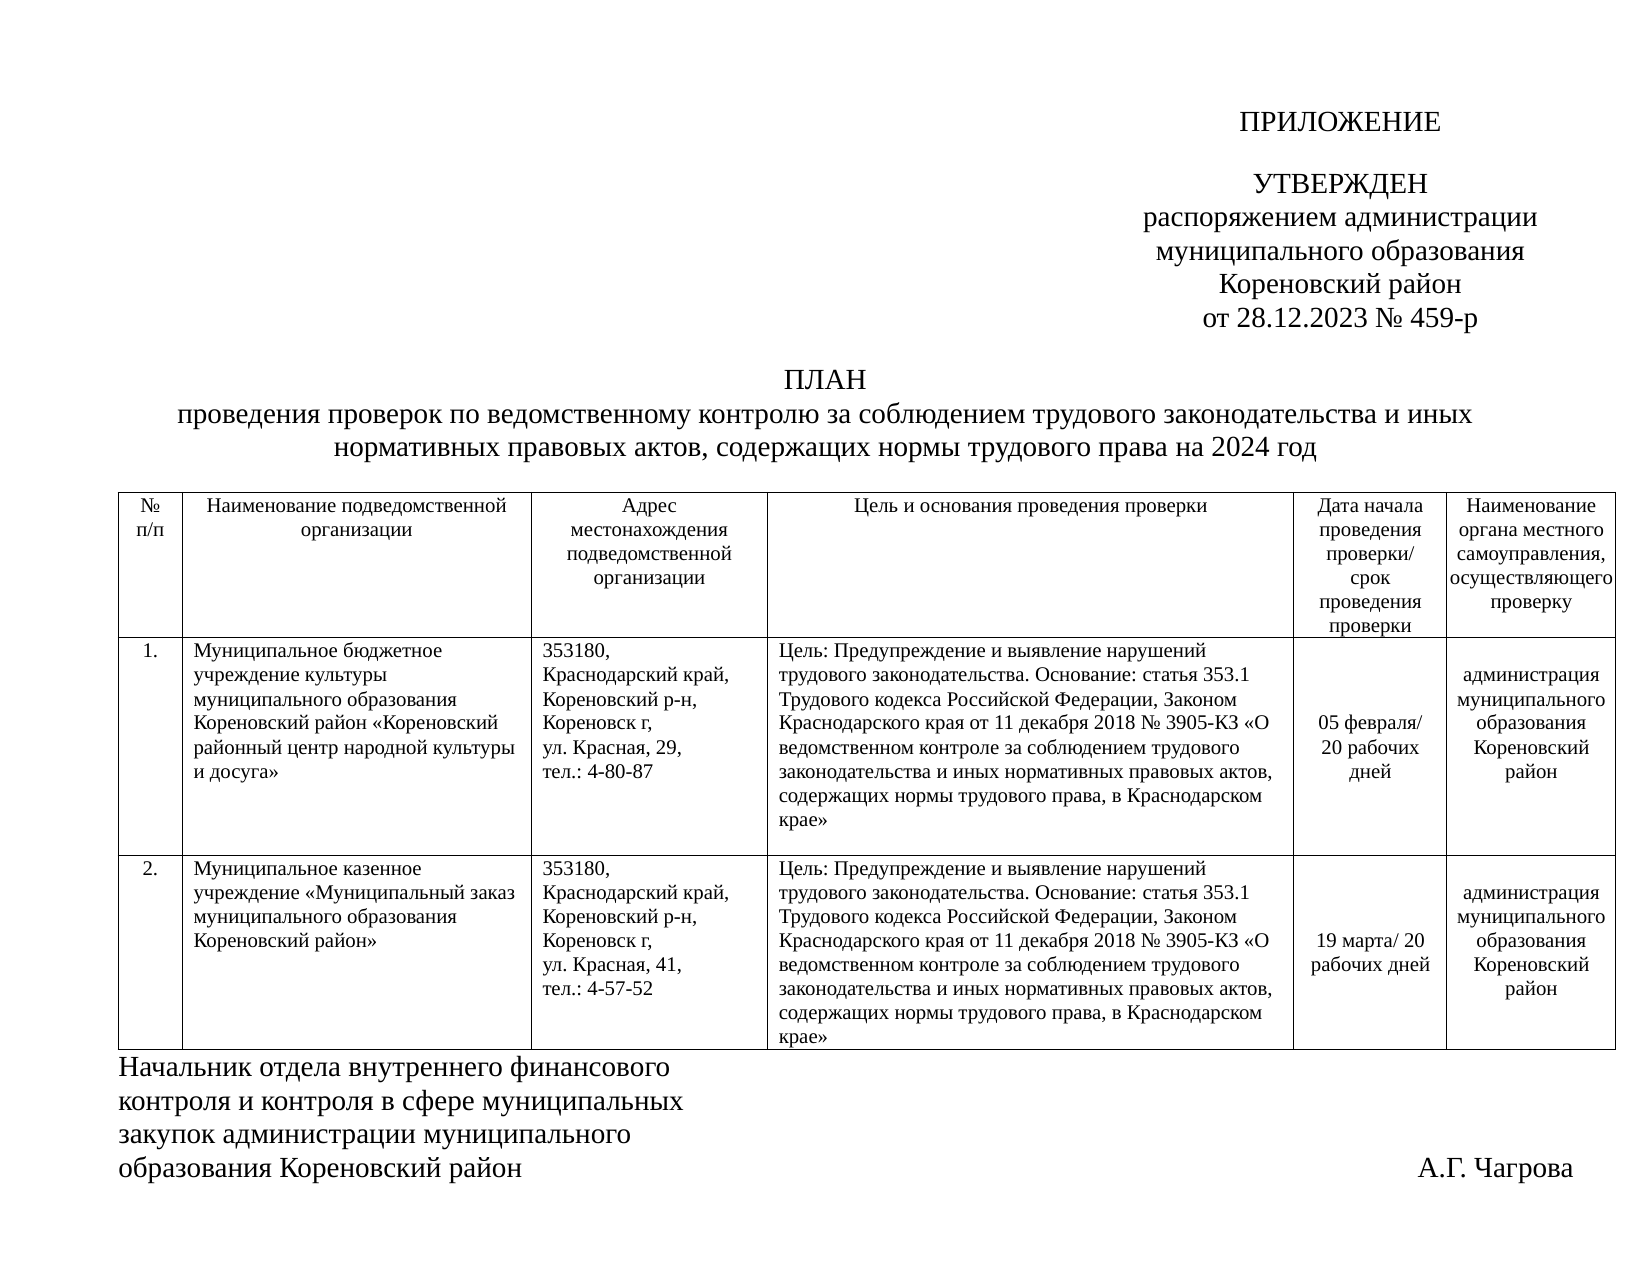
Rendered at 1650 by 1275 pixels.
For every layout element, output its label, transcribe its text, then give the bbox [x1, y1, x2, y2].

text контроля и контроля в сфере муниципальных [118, 1083, 1580, 1117]
table_header Дата начала проведения проверки/ срок проведения проверки [1294, 493, 1446, 637]
table_cell Муниципальное бюджетное учреждение культуры муниципального образования Кореновский район «Кореновский районный центр народной культуры и досуга» [183, 638, 531, 855]
table_header Цель и основания проведения проверки [768, 493, 1293, 637]
text Начальник отдела внутреннего финансового [118, 1050, 1580, 1083]
table_cell администрация муниципального образования Кореновский район [1447, 856, 1615, 1048]
table_header ПРИЛОЖЕНИЕ УТВЕРЖДЕН распоряжением администрации муниципального образования Кореновский район от 28.12.2023 № 459-р [1074, 104, 1606, 334]
table_cell 353180, Краснодарский край, Кореновский р-н, Кореновск г, ул. Красная, 41, тел.: 4-57-52 [532, 856, 767, 1048]
table_cell Муниципальное казенное учреждение «Муниципальный заказ муниципального образования Кореновский район» [183, 856, 531, 1048]
table_cell 353180, Краснодарский край, Кореновский р-н, Кореновск г, ул. Красная, 29, тел.: 4-80-87 [532, 638, 767, 855]
text ПЛАН [118, 362, 1532, 396]
table_header Наименование подведомственной организации [183, 493, 531, 637]
table_cell Цель: Предупреждение и выявление нарушений трудового законодательства. Основание: статья 353.1 Трудового кодекса Российской Федерации, Законом Краснодарского края от 11 декабря 2018 № 3905-КЗ «О ведомственном контроле за соблюдением трудового законодательства и иных нормативных правовых актов, содержащих нормы трудового права, в Краснодарском крае» [768, 856, 1293, 1048]
table_cell Цель: Предупреждение и выявление нарушений трудового законодательства. Основание: статья 353.1 Трудового кодекса Российской Федерации, Законом Краснодарского края от 11 декабря 2018 № 3905-КЗ «О ведомственном контроле за соблюдением трудового законодательства и иных нормативных правовых актов, содержащих нормы трудового права, в Краснодарском крае» [768, 638, 1293, 855]
table_cell администрация муниципального образования Кореновский район [1447, 638, 1615, 855]
table_cell 05 февраля/ 20 рабочих дней [1294, 638, 1446, 855]
table_cell 2. [119, 856, 182, 1048]
text проведения проверок по ведомственному контролю за соблюдением трудового законодательства и иных нормативных правовых актов, содержащих нормы трудового права на 2024 год [118, 396, 1532, 463]
table_cell 19 марта/ 20 рабочих дней [1294, 856, 1446, 1048]
text закупок администрации муниципального [118, 1117, 1580, 1150]
table_cell 1. [119, 638, 182, 855]
table_header № п/п [119, 493, 182, 637]
table_header [118, 104, 1074, 334]
table_header Адрес местонахождения подведомственной организации [532, 493, 767, 637]
table_header Наименование органа местного самоуправления, осуществляющего проверку [1447, 493, 1615, 637]
text образования Кореновский район А.Г. Чагрова [118, 1150, 1580, 1184]
